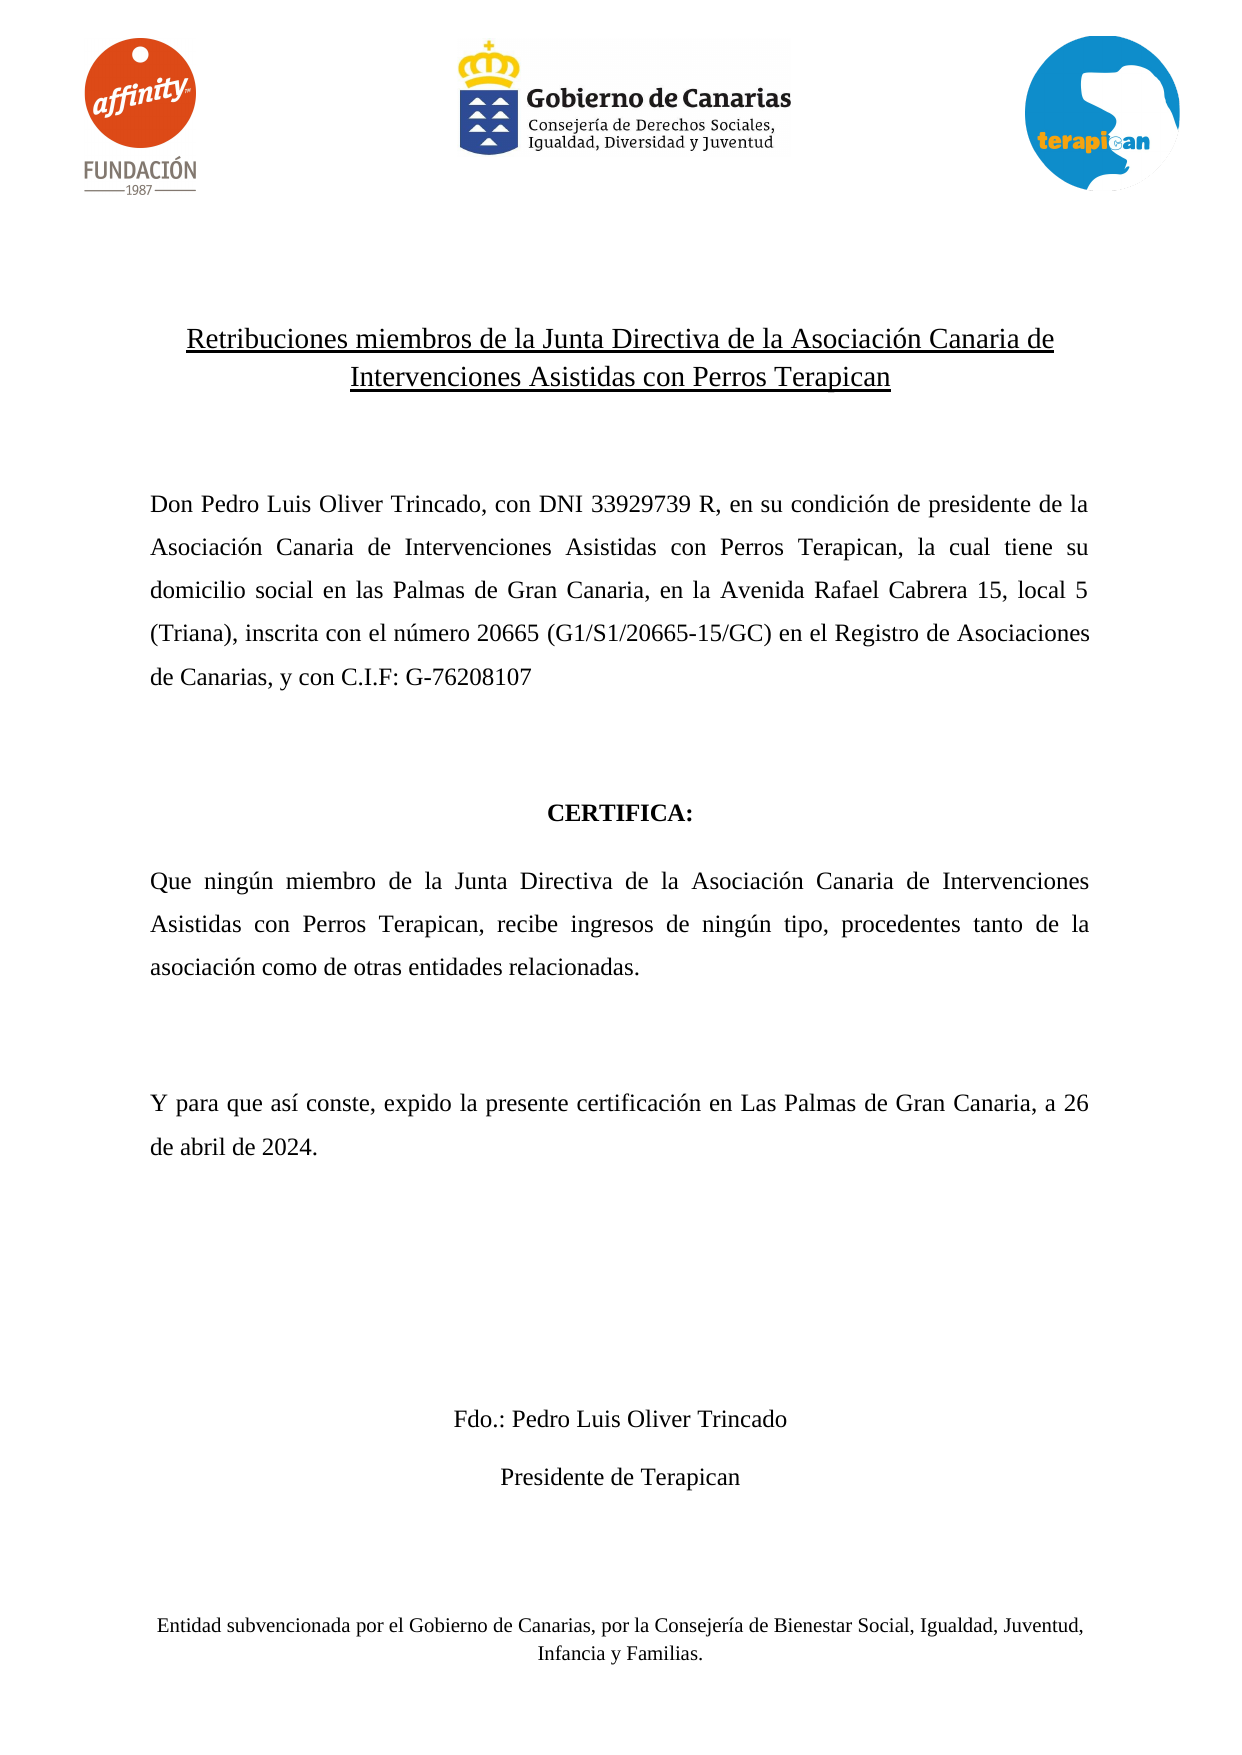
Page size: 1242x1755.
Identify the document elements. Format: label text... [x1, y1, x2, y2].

text Entidad subvencionada por el Gobierno de Canarias, por la Consejería de Bienestar Social, Igualdad, Juventud, Infancia y Familias. [139, 1613, 1101, 1665]
text CERTIFICA: [140, 798, 1101, 827]
text Y para que así conste, expido la presente certificación en Las Palmas de Gran Canaria, a 26 de abril de 2024. [150, 1088, 1090, 1160]
text Don Pedro Luis Oliver Trincado, con DNI 33929739 R, en su condición de presidente de la Asociación Canaria de Intervenciones Asistidas con Perros Terapican, la cual tiene su domicilio social en las Palmas de Gran Canaria, en la Avenida Rafael Cabrera 15, local 5 (Triana), inscrita con el número 20665 (G1/S1/20665-15/GC) en el Registro de Asociaciones de Canarias, y con C.I.F: G-76208107 [150, 489, 1090, 690]
text Fdo.: Pedro Luis Oliver Trincado Presidente de Terapican [406, 1404, 835, 1491]
text Retribuciones miembros de la Junta Directiva de la Asociación Canaria de Intervenciones Asistidas con Perros Terapican [139, 321, 1101, 393]
text Que ningún miembro de la Junta Directiva de la Asociación Canaria de Intervenciones Asistidas con Perros Terapican, recibe ingresos de ningún tipo, procedentes tanto de la asociación como de otras entidades relacionadas. [150, 866, 1090, 981]
